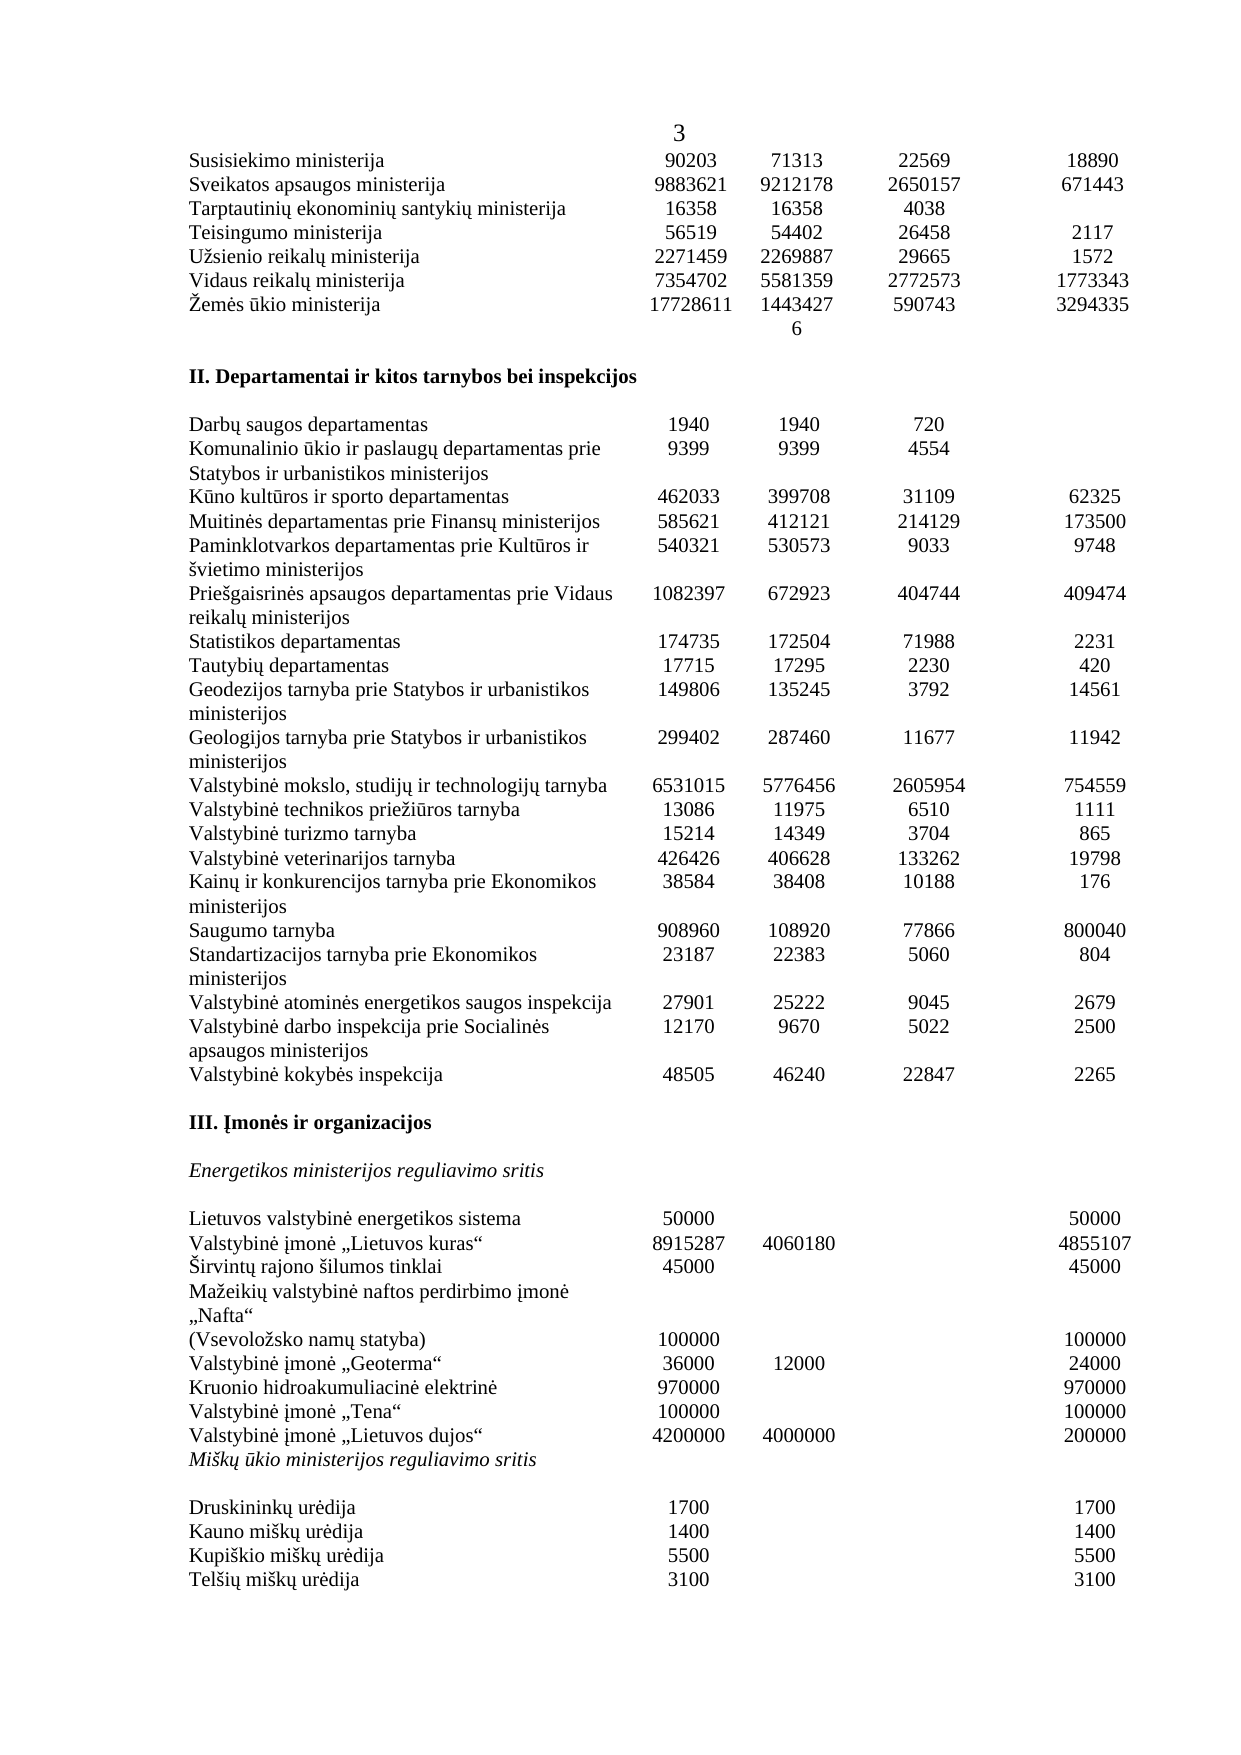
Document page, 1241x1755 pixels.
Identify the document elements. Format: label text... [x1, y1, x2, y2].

table_cell 50000 [1008, 1206, 1182, 1230]
table_cell 800040 [1008, 918, 1182, 942]
table_cell 9399 [748, 436, 850, 484]
table_cell Teisingumo ministerija [177, 220, 633, 244]
table_cell 100000 [629, 1399, 748, 1423]
table_cell 18890 [1003, 148, 1182, 172]
table_cell [748, 1086, 850, 1110]
table_cell 7354702 [633, 268, 748, 292]
table_cell 31109 [850, 485, 1008, 508]
table_cell 1773343 [1003, 268, 1182, 292]
table_cell 3294335 [1003, 292, 1182, 340]
table_cell 71313 [748, 148, 845, 172]
table_cell [850, 1206, 1008, 1230]
table_cell 14434276 [748, 292, 845, 340]
table_cell 54402 [748, 220, 845, 244]
table_cell [850, 1567, 1008, 1591]
table_cell Sveikatos apsaugos ministerija [177, 172, 633, 196]
table_cell [748, 1327, 850, 1351]
table_cell 1940 [748, 412, 850, 436]
table_cell 1111 [1008, 797, 1182, 821]
table_cell [1008, 1134, 1182, 1158]
table_cell 5500 [1008, 1543, 1182, 1567]
table_cell Valstybinė veterinarijos tarnyba [177, 845, 629, 869]
table_cell Susisiekimo ministerija [177, 148, 633, 172]
table_cell [850, 1423, 1008, 1447]
table_cell 9045 [850, 990, 1008, 1014]
table_cell Valstybinė įmonė „Lietuvos kuras“ [177, 1230, 629, 1254]
table_cell [748, 388, 850, 412]
table_cell [850, 1086, 1008, 1110]
table_cell 2117 [1003, 220, 1182, 244]
table_cell [850, 1543, 1008, 1567]
table_cell Muitinės departamentas prie Finansų ministerijos [177, 509, 629, 533]
table_cell [850, 1519, 1008, 1543]
table_cell [748, 1567, 850, 1591]
table_cell [1008, 1158, 1182, 1182]
table_cell III. Įmonės ir organizacijos [177, 1110, 629, 1134]
table_cell 172504 [748, 629, 850, 653]
table_cell 48505 [629, 1062, 748, 1086]
table_cell 200000 [1008, 1423, 1182, 1447]
table_cell 173500 [1008, 509, 1182, 533]
table_cell [629, 1158, 748, 1182]
table_cell 24000 [1008, 1351, 1182, 1375]
table_cell Kupiškio miškų urėdija [177, 1543, 629, 1567]
table_cell 720 [850, 412, 1008, 436]
table_cell [748, 1206, 850, 1230]
table_cell 3100 [1008, 1567, 1182, 1591]
table_cell 754559 [1008, 773, 1182, 797]
table_cell 133262 [850, 845, 1008, 869]
table_cell [633, 340, 748, 364]
table_cell [748, 1375, 850, 1399]
table_cell 17728611 [633, 292, 748, 340]
table_cell [1008, 412, 1182, 436]
table_cell 135245 [748, 677, 850, 725]
table_cell 11677 [850, 725, 1008, 773]
table_cell 100000 [629, 1327, 748, 1351]
table_cell [177, 1134, 629, 1158]
table_cell [748, 1279, 850, 1327]
table_cell 14561 [1008, 677, 1182, 725]
table_cell 10188 [850, 870, 1008, 918]
table_cell [629, 1110, 748, 1134]
table_cell 9212178 [748, 172, 845, 196]
table_cell [748, 1495, 850, 1519]
table_cell 4038 [845, 196, 1003, 220]
table_cell [629, 1134, 748, 1158]
table_cell [850, 1495, 1008, 1519]
table_cell 12170 [629, 1014, 748, 1062]
table_cell Vidaus reikalų ministerija [177, 268, 633, 292]
table_cell [748, 340, 845, 364]
table_cell 970000 [1008, 1375, 1182, 1399]
table_cell Statistikos departamentas [177, 629, 629, 653]
table_cell 9748 [1008, 533, 1182, 581]
table_cell Tautybių departamentas [177, 653, 629, 677]
table_cell 3100 [629, 1567, 748, 1591]
table_cell 4855107 [1008, 1230, 1182, 1254]
table_cell 412121 [748, 509, 850, 533]
table_cell Telšių miškų urėdija [177, 1567, 629, 1591]
table_cell 26458 [845, 220, 1003, 244]
table_cell [850, 1230, 1008, 1254]
table_cell Valstybinė įmonė „Tena“ [177, 1399, 629, 1423]
table_cell 45000 [1008, 1255, 1182, 1278]
table_cell Valstybinė turizmo tarnyba [177, 821, 629, 845]
table_cell 46240 [748, 1062, 850, 1086]
table_cell Energetikos ministerijos reguliavimo sritis [177, 1158, 629, 1182]
table_cell 214129 [850, 509, 1008, 533]
table_cell [850, 388, 1008, 412]
table_cell 1400 [1008, 1519, 1182, 1543]
table_cell 399708 [748, 485, 850, 508]
table_cell [629, 1086, 748, 1110]
table_cell 29665 [845, 244, 1003, 268]
table_cell 17715 [629, 653, 748, 677]
table_cell Valstybinė technikos priežiūros tarnyba [177, 797, 629, 821]
table_cell [629, 1182, 748, 1206]
table_cell 5776456 [748, 773, 850, 797]
table_cell Standartizacijos tarnyba prie Ekonomikos ministerijos [177, 942, 629, 990]
table_cell Valstybinė mokslo, studijų ir technologijų tarnyba [177, 773, 629, 797]
table_cell 2650157 [845, 172, 1003, 196]
table_cell 62325 [1008, 485, 1182, 508]
table_cell [748, 1158, 850, 1182]
table_cell [850, 1447, 1008, 1471]
table_cell 17295 [748, 653, 850, 677]
table_cell [1008, 1182, 1182, 1206]
table_cell 11942 [1008, 725, 1182, 773]
table_cell 56519 [633, 220, 748, 244]
table_cell Komunalinio ūkio ir paslaugų departamentas prie Statybos ir urbanistikos ministerijos [177, 436, 629, 484]
table_cell 2679 [1008, 990, 1182, 1014]
table_cell 299402 [629, 725, 748, 773]
table_cell Tarptautinių ekonominių santykių ministerija [177, 196, 633, 220]
table_cell 672923 [748, 581, 850, 629]
table_cell [748, 1471, 850, 1495]
table_cell [748, 1519, 850, 1543]
table_cell [850, 1134, 1008, 1158]
table_cell 2605954 [850, 773, 1008, 797]
table_cell [1008, 1086, 1182, 1110]
table_cell Valstybinė darbo inspekcija prie Socialinės apsaugos ministerijos [177, 1014, 629, 1062]
table_cell 77866 [850, 918, 1008, 942]
table_cell [850, 1182, 1008, 1206]
table_cell 9883621 [633, 172, 748, 196]
table_cell 970000 [629, 1375, 748, 1399]
table_cell Geologijos tarnyba prie Statybos ir urbanistikos ministerijos [177, 725, 629, 773]
table_cell [629, 1471, 748, 1495]
table_cell 14349 [748, 821, 850, 845]
table_cell 804 [1008, 942, 1182, 990]
table_cell [1003, 340, 1182, 364]
table_cell Mažeikių valstybinė naftos perdirbimo įmonė „Nafta“ [177, 1279, 629, 1327]
table_cell 1400 [629, 1519, 748, 1543]
table_cell 23187 [629, 942, 748, 990]
table_cell 590743 [845, 292, 1003, 340]
table_cell [748, 1399, 850, 1423]
table_cell [850, 1255, 1008, 1278]
table_cell 15214 [629, 821, 748, 845]
table_cell [1008, 1279, 1182, 1327]
table_cell [1003, 196, 1182, 220]
table_cell [850, 1110, 1008, 1134]
table_cell 2265 [1008, 1062, 1182, 1086]
table_cell 908960 [629, 918, 748, 942]
table_cell 22569 [845, 148, 1003, 172]
table_cell [748, 1255, 850, 1278]
table_cell 9399 [629, 436, 748, 484]
table_cell 16358 [633, 196, 748, 220]
table_cell 671443 [1003, 172, 1182, 196]
table_cell 1572 [1003, 244, 1182, 268]
table_cell 50000 [629, 1206, 748, 1230]
table_cell 6510 [850, 797, 1008, 821]
table_cell Saugumo tarnyba [177, 918, 629, 942]
table_cell 6531015 [629, 773, 748, 797]
table_cell 8915287 [629, 1230, 748, 1254]
table_cell Kainų ir konkurencijos tarnyba prie Ekonomikos ministerijos [177, 870, 629, 918]
table_cell 2230 [850, 653, 1008, 677]
table_cell [177, 1086, 629, 1110]
table_cell 2269887 [748, 244, 845, 268]
table_cell 38584 [629, 870, 748, 918]
table_cell 5581359 [748, 268, 845, 292]
table_cell [748, 1182, 850, 1206]
table_cell [1008, 1447, 1182, 1471]
table_cell [850, 1158, 1008, 1182]
table_cell (Vsevoložsko namų statyba) [177, 1327, 629, 1351]
table_cell 100000 [1008, 1399, 1182, 1423]
table_cell 100000 [1008, 1327, 1182, 1351]
table_cell [850, 1351, 1008, 1375]
table_cell 90203 [633, 148, 748, 172]
table_cell Geodezijos tarnyba prie Statybos ir urbanistikos ministerijos [177, 677, 629, 725]
table_cell [1008, 1471, 1182, 1495]
table_cell 27901 [629, 990, 748, 1014]
table_cell 174735 [629, 629, 748, 653]
table_cell [748, 1543, 850, 1567]
table_cell Paminklotvarkos departamentas prie Kultūros ir švietimo ministerijos [177, 533, 629, 581]
table_cell Kruonio hidroakumuliacinė elektrinė [177, 1375, 629, 1399]
table_cell [850, 1471, 1008, 1495]
table_cell [1008, 388, 1182, 412]
table_cell [748, 1447, 850, 1471]
table_cell 540321 [629, 533, 748, 581]
table_cell [177, 1182, 629, 1206]
table_cell 13086 [629, 797, 748, 821]
table_cell 585621 [629, 509, 748, 533]
table_cell II. Departamentai ir kitos tarnybos bei inspekcijos [177, 364, 1182, 388]
table_cell 406628 [748, 845, 850, 869]
table_cell 36000 [629, 1351, 748, 1375]
table_cell 409474 [1008, 581, 1182, 629]
table_cell Valstybinė atominės energetikos saugos inspekcija [177, 990, 629, 1014]
table_cell 426426 [629, 845, 748, 869]
table_cell [629, 388, 748, 412]
table_cell Miškų ūkio ministerijos reguliavimo sritis [177, 1447, 629, 1471]
table_cell Darbų saugos departamentas [177, 412, 629, 436]
table_cell 5022 [850, 1014, 1008, 1062]
table_cell 149806 [629, 677, 748, 725]
table_cell 11975 [748, 797, 850, 821]
table_cell 420 [1008, 653, 1182, 677]
table_cell 4200000 [629, 1423, 748, 1447]
table_cell 4000000 [748, 1423, 850, 1447]
table_cell 19798 [1008, 845, 1182, 869]
table_cell Širvintų rajono šilumos tinklai [177, 1255, 629, 1278]
table_cell [850, 1375, 1008, 1399]
table_cell Valstybinė įmonė „Lietuvos dujos“ [177, 1423, 629, 1447]
table_cell 176 [1008, 870, 1182, 918]
table_cell Kauno miškų urėdija [177, 1519, 629, 1543]
table_cell 71988 [850, 629, 1008, 653]
table_cell 3792 [850, 677, 1008, 725]
table_cell [850, 1399, 1008, 1423]
table_cell 22383 [748, 942, 850, 990]
table_cell 2271459 [633, 244, 748, 268]
table_cell [177, 388, 629, 412]
table_cell 530573 [748, 533, 850, 581]
table_cell Druskininkų urėdija [177, 1495, 629, 1519]
table_cell [629, 1279, 748, 1327]
table_cell [1008, 1110, 1182, 1134]
table_cell 108920 [748, 918, 850, 942]
table_cell 5060 [850, 942, 1008, 990]
table_cell 45000 [629, 1255, 748, 1278]
table_cell 5500 [629, 1543, 748, 1567]
table_cell 462033 [629, 485, 748, 508]
table_cell [1008, 436, 1182, 484]
table_cell 865 [1008, 821, 1182, 845]
table_cell 1082397 [629, 581, 748, 629]
table_cell 404744 [850, 581, 1008, 629]
table_cell 2772573 [845, 268, 1003, 292]
table_cell [845, 340, 1003, 364]
table_cell 1700 [629, 1495, 748, 1519]
table_cell Priešgaisrinės apsaugos departamentas prie Vidaus reikalų ministerijos [177, 581, 629, 629]
table_cell 3704 [850, 821, 1008, 845]
table_cell [748, 1110, 850, 1134]
table_cell 1940 [629, 412, 748, 436]
table_cell 16358 [748, 196, 845, 220]
table_cell [177, 340, 633, 364]
table_cell 2500 [1008, 1014, 1182, 1062]
table_cell 287460 [748, 725, 850, 773]
table_cell Valstybinė kokybės inspekcija [177, 1062, 629, 1086]
table_cell 4554 [850, 436, 1008, 484]
table_cell 22847 [850, 1062, 1008, 1086]
table_cell [748, 1134, 850, 1158]
table_cell 4060180 [748, 1230, 850, 1254]
table_cell Valstybinė įmonė „Geoterma“ [177, 1351, 629, 1375]
table_cell Kūno kultūros ir sporto departamentas [177, 485, 629, 508]
table_cell 2231 [1008, 629, 1182, 653]
table_cell [850, 1279, 1008, 1327]
table_cell Žemės ūkio ministerija [177, 292, 633, 340]
table_cell 1700 [1008, 1495, 1182, 1519]
table_cell 25222 [748, 990, 850, 1014]
table_cell [629, 1447, 748, 1471]
table_cell 12000 [748, 1351, 850, 1375]
table_cell Lietuvos valstybinė energetikos sistema [177, 1206, 629, 1230]
table_cell 9670 [748, 1014, 850, 1062]
table_cell [850, 1327, 1008, 1351]
table_cell [177, 1471, 629, 1495]
table_cell 9033 [850, 533, 1008, 581]
table_cell Užsienio reikalų ministerija [177, 244, 633, 268]
table_cell 38408 [748, 870, 850, 918]
